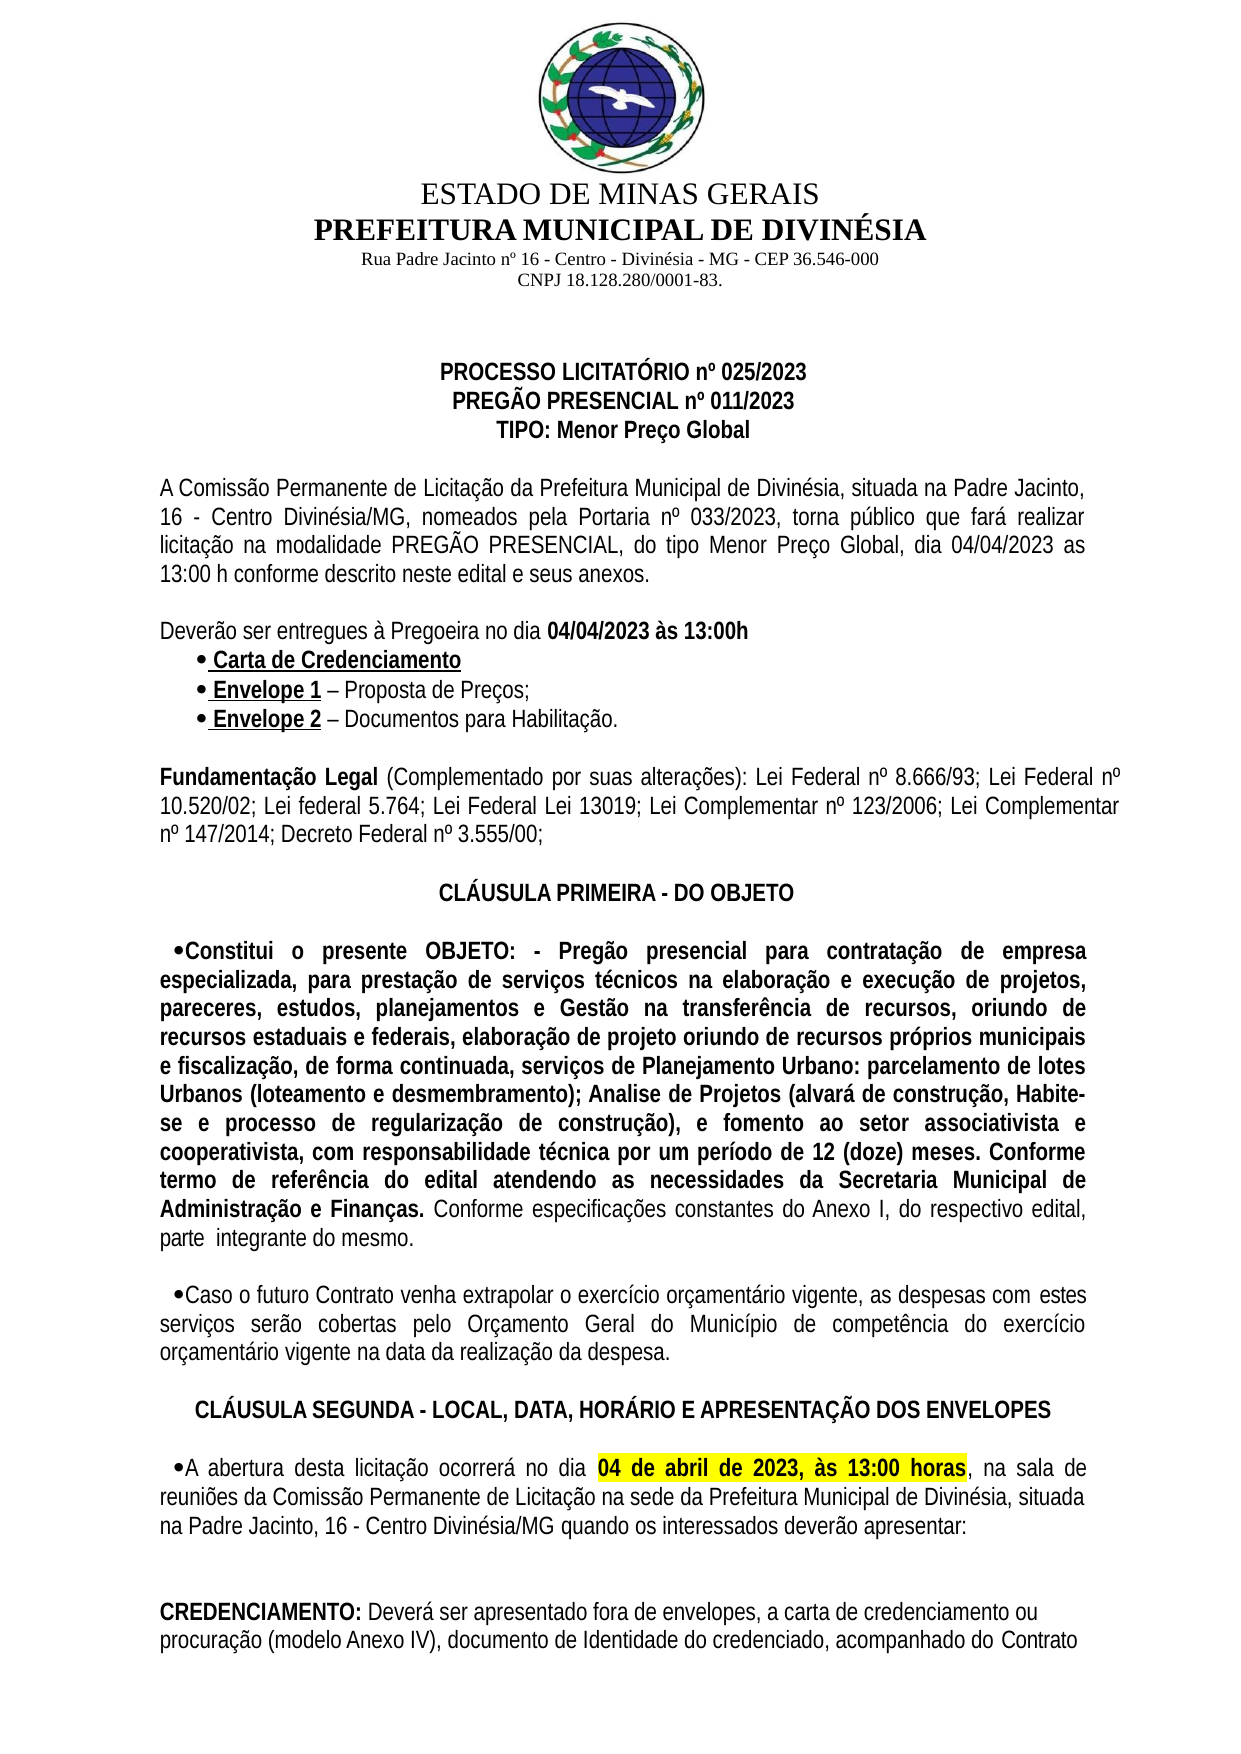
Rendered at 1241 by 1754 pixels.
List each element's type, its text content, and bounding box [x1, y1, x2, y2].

text CREDENCIAMENTO: Deverá ser apresentado fora de envelopes, a carta de credenciamento ou procuração (modelo Anexo IV), documento de Identidade do credenciado, acompanhado do Contrato [159, 1597, 1122, 1654]
list Carta de Credenciamento [197, 645, 1122, 674]
list Constitui o presente OBJETO: - Pregão presencial para contratação de empresa especializada, para prestação de serviços técnicos na elaboração e execução de projetos, pareceres, estudos, planejamentos e Gestão na transferência de recursos, oriundo de recursos estaduais e federais, elaboração de projeto oriundo de recursos próprios municipais e fiscalização, de forma continuada, serviços de Planejamento Urbano: parcelamento de lotes Urbanos (loteamento e desmembramento); Analise de Projetos (alvará de construção, Habite-se e processo de regularização de construção), e fomento ao setor associativista e cooperativista, com responsabilidade técnica por um período de 12 (doze) meses. Conforme termo de referência do edital atendendo as necessidades da Secretaria Municipal de Administração e Finanças. Conforme especificações constantes do Anexo I, do respectivo edital, parte integrante do mesmo. [159, 936, 1087, 1251]
text A Comissão Permanente de Licitação da Prefeitura Municipal de Divinésia, situada na Padre Jacinto, 16 - Centro Divinésia/MG, nomeados pela Portaria nº 033/2023, torna público que fará realizar licitação na modalidade PREGÃO PRESENCIAL, do tipo Menor Preço Global, dia 04/04/2023 as 13:00 h conforme descrito neste edital e seus anexos. [159, 473, 1087, 587]
text CLÁUSULA SEGUNDA - LOCAL, DATA, HORÁRIO E APRESENTAÇÃO DOS ENVELOPES [164, 1395, 1082, 1424]
text Fundamentação Legal (Complementado por suas alterações): Lei Federal nº 8.666/93; Lei Federal nº 10.520/02; Lei federal 5.764; Lei Federal Lei 13019; Lei Complementar nº 123/2006; Lei Complementar nº 147/2014; Decreto Federal nº 3.555/00; [159, 762, 1122, 848]
list Envelope 1 – Proposta de Preços; [197, 674, 1122, 703]
text CLÁUSULA PRIMEIRA - DO OBJETO [406, 878, 827, 906]
list Envelope 2 – Documentos para Habilitação. [197, 704, 1122, 733]
text Deverão ser entregues à Pregoeira no dia 04/04/2023 às 13:00h [159, 616, 1122, 645]
text PROCESSO LICITATÓRIO nº 025/2023 PREGÃO PRESENCIAL nº 011/2023 [419, 357, 827, 415]
list A abertura desta licitação ocorrerá no dia 04 de abril de 2023, às 13:00 horas, na sala de reuniões da Comissão Permanente de Licitação na sede da Prefeitura Municipal de Divinésia, situada na Padre Jacinto, 16 - Centro Divinésia/MG quando os interessados deverão apresentar: [159, 1453, 1088, 1539]
text TIPO: Menor Preço Global [419, 415, 827, 444]
list Caso o futuro Contrato venha extrapolar o exercício orçamentário vigente, as despesas com estes serviços serão cobertas pelo Orçamento Geral do Município de competência do exercício orçamentário vigente na data da realização da despesa. [159, 1280, 1087, 1366]
